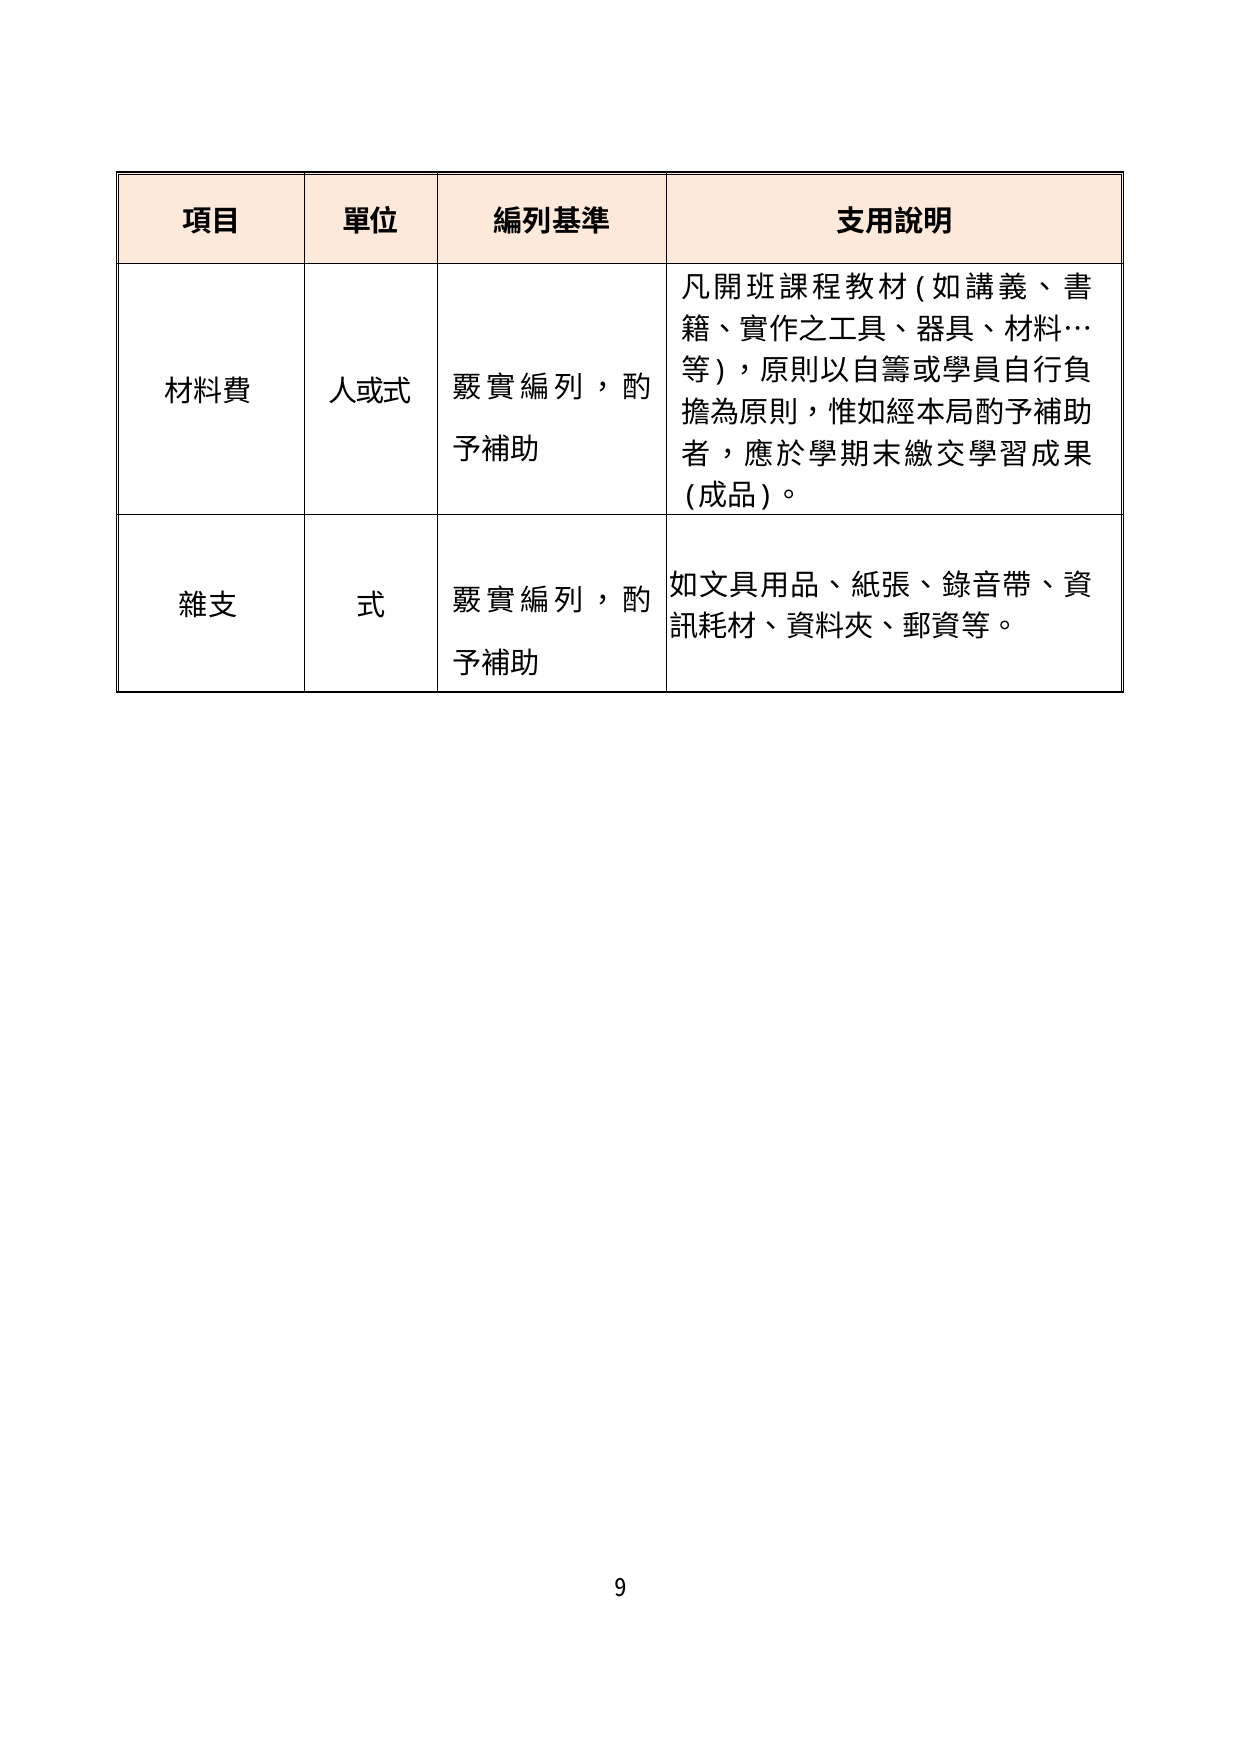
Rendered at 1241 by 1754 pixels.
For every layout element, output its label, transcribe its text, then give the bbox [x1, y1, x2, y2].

table_cell 如文具用品、紙張、錄音帶、資訊耗材、資料夾、郵資等。 [667, 515, 1121, 691]
table_header 單位 [305, 175, 437, 263]
table_header 項目 [119, 175, 304, 263]
table_cell 人或式 [305, 264, 437, 514]
table_cell 凡開班課程教材(如講義、書籍、實作之工具、器具、材料…等)，原則以自籌或學員自行負擔為原則，惟如經本局酌予補助者，應於學期末繳交學習成果(成品)。 [667, 264, 1121, 514]
table_cell 材料費 [119, 264, 304, 514]
table_cell 覈實編列，酌予補助 [438, 515, 666, 691]
table_header 支用說明 [667, 175, 1121, 263]
table_cell 式 [305, 515, 437, 691]
table_cell 覈實編列，酌予補助 [438, 264, 666, 514]
table_cell 雜支 [119, 515, 304, 691]
table_header 編列基準 [438, 175, 666, 263]
